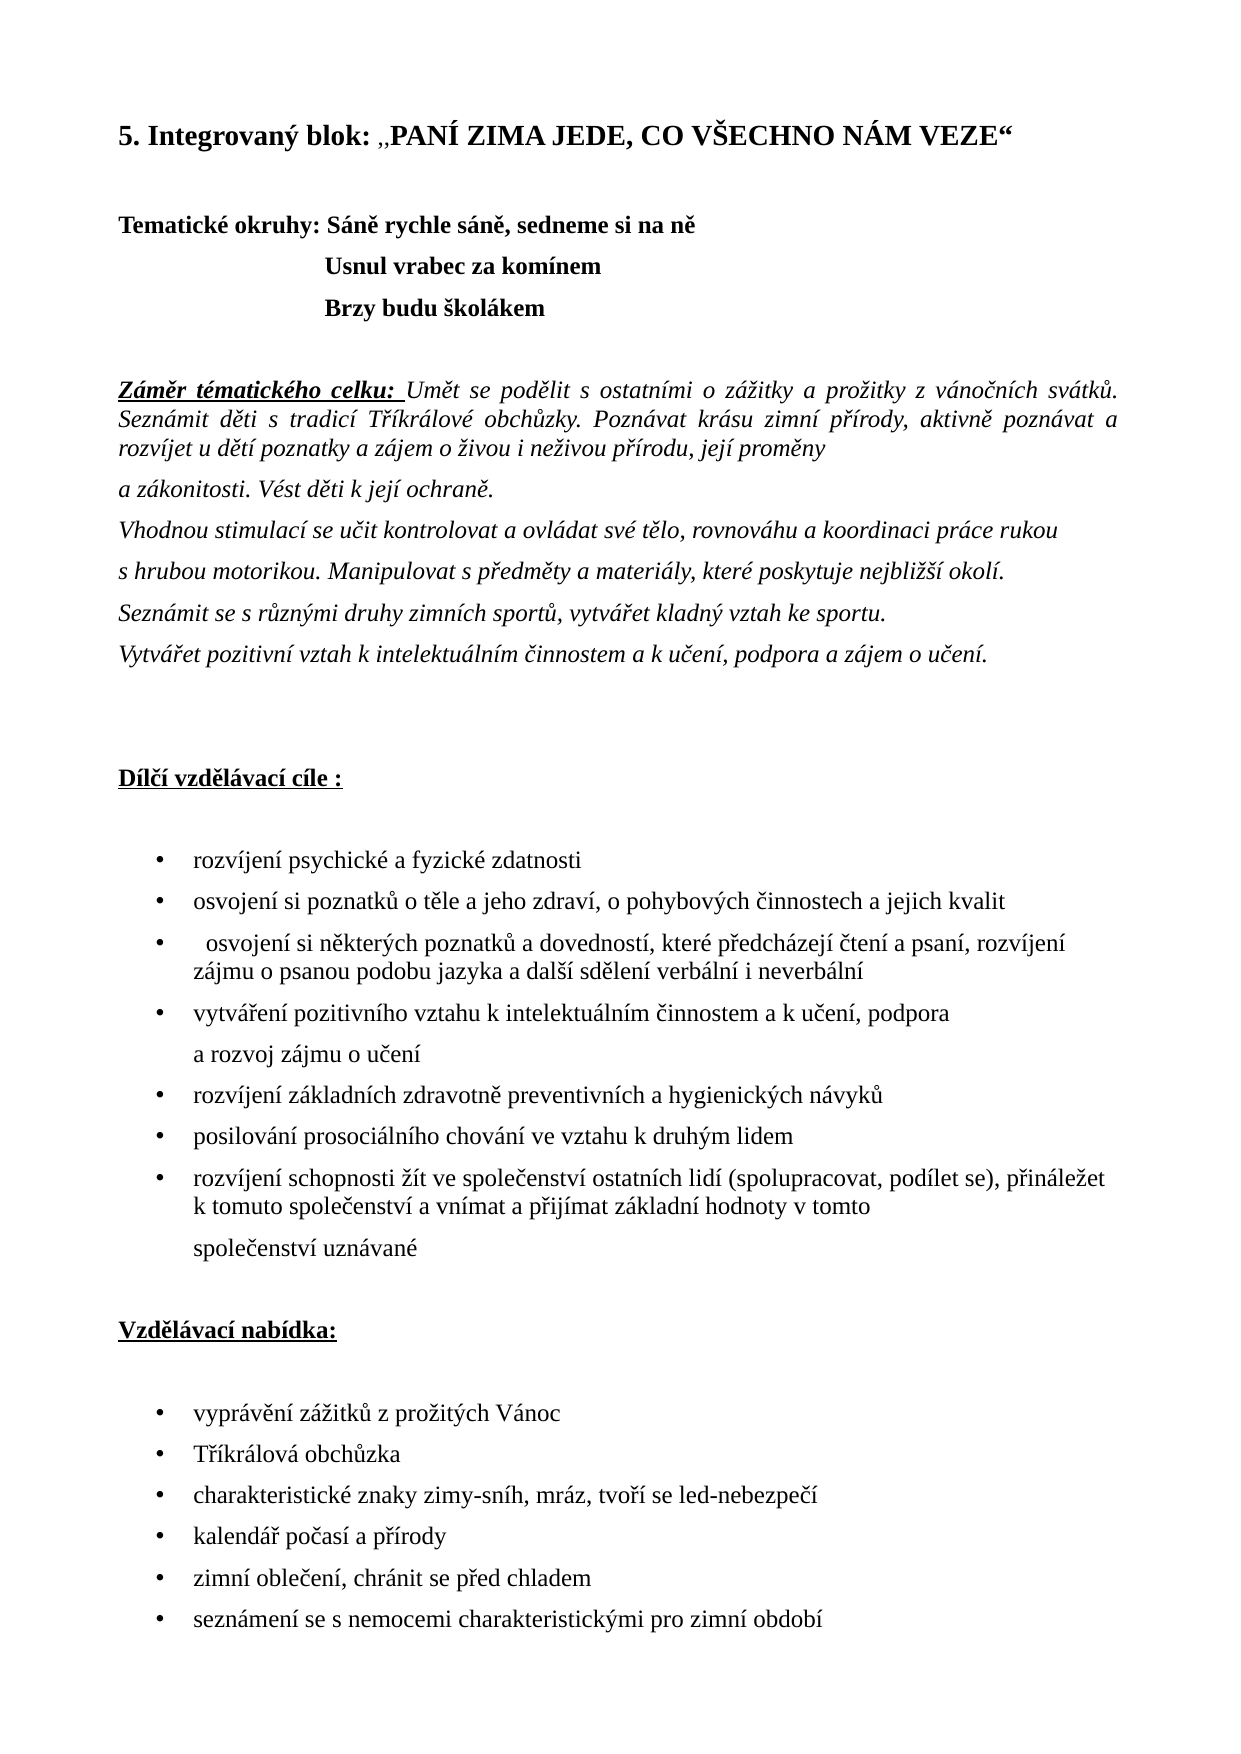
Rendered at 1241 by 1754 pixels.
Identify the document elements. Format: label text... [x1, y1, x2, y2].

list osvojení si některých poznatků a dovedností, které předcházejí čtení a psaní, rozvíjení zájmu o psanou podobu jazyka a další sdělení verbální i neverbální [156, 928, 1122, 985]
list rozvíjení psychické a fyzické zdatnosti [156, 845, 1122, 874]
list kalendář počasí a přírody [156, 1521, 1122, 1550]
text Tematické okruhy: Sáně rychle sáně, sedneme si na ně [117, 210, 1122, 239]
text Seznámit se s různými druhy zimních sportů, vytvářet kladný vztah ke sportu. [118, 598, 1122, 626]
text Brzy budu školákem [117, 293, 1122, 321]
text Vzdělávací nabídka: [118, 1315, 1122, 1344]
text Dílčí vzdělávací cíle : [118, 763, 1122, 791]
text s hrubou motorikou. Manipulovat s předměty a materiály, které poskytuje nejbližší okolí. [118, 556, 1122, 585]
text společenství uznávané [118, 1233, 1122, 1261]
list Tříkrálová obchůzka [156, 1439, 1122, 1468]
list osvojení si poznatků o těle a jeho zdraví, o pohybových činnostech a jejich kvalit [156, 886, 1122, 915]
list seznámení se s nemocemi charakteristickými pro zimní období [156, 1604, 1122, 1633]
list posilování prosociálního chování ve vztahu k druhým lidem [156, 1121, 1122, 1150]
list vytváření pozitivního vztahu k intelektuálním činnostem a k učení, podpora [156, 998, 1122, 1026]
text Usnul vrabec za komínem [117, 251, 1122, 280]
list vyprávění zážitků z prožitých Vánoc [156, 1398, 1122, 1426]
text a zákonitosti. Vést děti k její ochraně. [118, 474, 1122, 503]
list rozvíjení základních zdravotně preventivních a hygienických návyků [156, 1080, 1122, 1109]
list zimní oblečení, chránit se před chladem [156, 1563, 1122, 1591]
text Vytvářet pozitivní vztah k intelektuálním činnostem a k učení, podpora a zájem o učení. [118, 639, 1122, 668]
list rozvíjení schopnosti žít ve společenství ostatních lidí (spolupracovat, podílet se), přináležet k tomuto společenství a vnímat a přijímat základní hodnoty v tomto [156, 1163, 1122, 1220]
list charakteristické znaky zimy-sníh, mráz, tvoří se led-nebezpečí [156, 1480, 1122, 1509]
text Záměr tématického celku: Umět se podělit s ostatními o zážitky a prožitky z vánočních svátků. Seznámit děti s tradicí Tříkrálové obchůzky. Poznávat krásu zimní přírody, aktivně poznávat a rozvíjet u dětí poznatky a zájem o živou i neživou přírodu, její proměny [118, 375, 1122, 461]
text a rozvoj zájmu o učení [118, 1039, 1122, 1068]
text Vhodnou stimulací se učit kontrolovat a ovládat své tělo, rovnováhu a koordinaci práce rukou [118, 515, 1122, 544]
text 5. Integrovaný blok: ,,PANÍ ZIMA JEDE, CO VŠECHNO NÁM VEZE“ [118, 118, 1122, 152]
